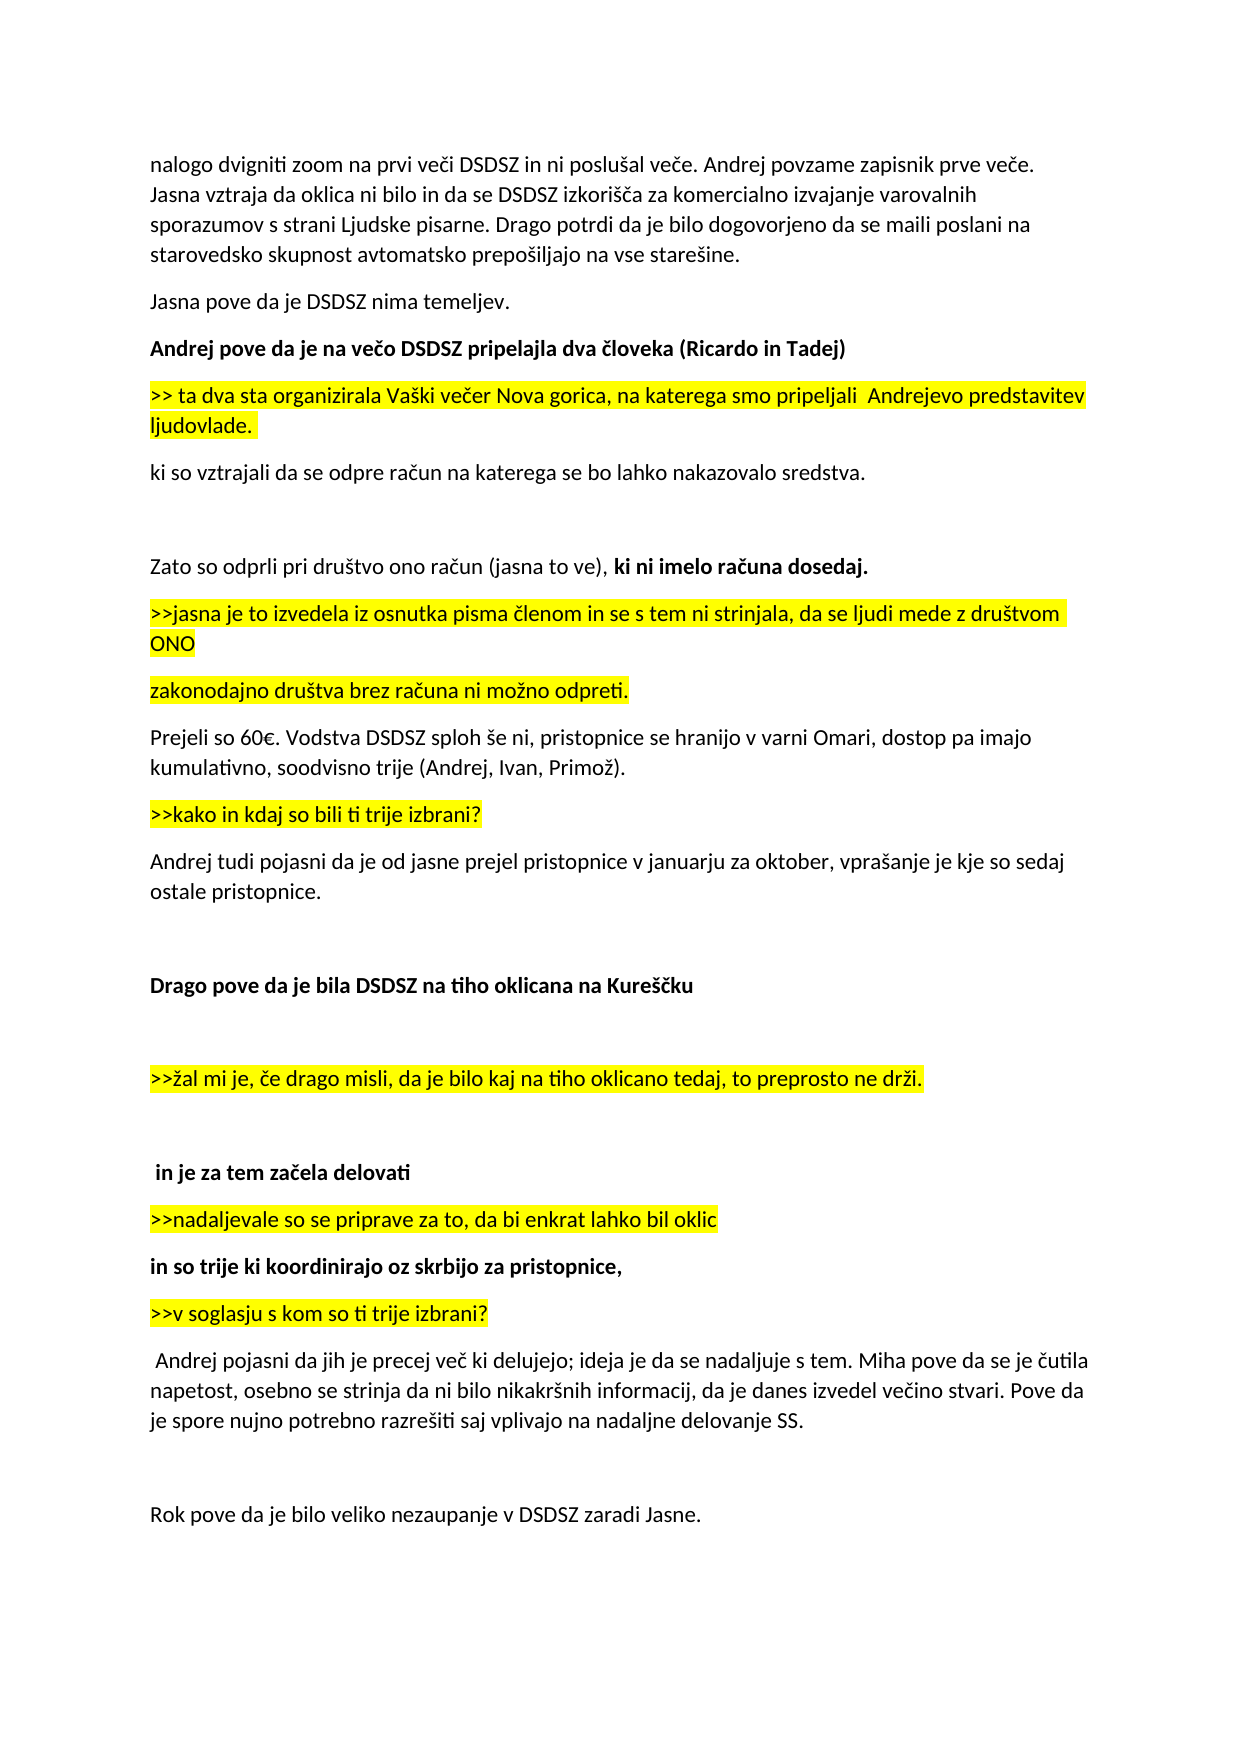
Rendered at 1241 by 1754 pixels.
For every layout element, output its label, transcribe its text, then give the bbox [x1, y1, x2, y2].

list >>jasna je to izvedela iz osnutka pisma členom in se s tem ni strinjala, da se ljudi mede z društvom ONO [150, 599, 1090, 657]
list Drago pove da je bila DSDSZ na tiho oklicana na Kureščku [150, 971, 1090, 999]
list ki so vztrajali da se odpre račun na katerega se bo lahko nakazovalo sredstva. [150, 458, 1090, 486]
list >>v soglasju s kom so ti trije izbrani? [150, 1299, 1090, 1327]
list in so trije ki koordinirajo oz skrbijo za pristopnice, [150, 1252, 1090, 1280]
list Rok pove da je bilo veliko nezaupanje v DSDSZ zaradi Jasne. [150, 1500, 1090, 1528]
list >> ta dva sta organizirala Vaški večer Nova gorica, na katerega smo pripeljali Andrejevo predstavitev ljudovlade. [150, 381, 1090, 439]
list in je za tem začela delovati [150, 1158, 1090, 1186]
list >>kako in kdaj so bili ti trije izbrani? [150, 800, 1090, 828]
list >>nadaljevale so se priprave za to, da bi enkrat lahko bil oklic [150, 1205, 1090, 1233]
list >>žal mi je, če drago misli, da je bilo kaj na tiho oklicano tedaj, to preprosto ne drži. [150, 1064, 1090, 1093]
list Jasna pove da je DSDSZ nima temeljev. [150, 287, 1090, 316]
list nalogo dvigniti zoom na prvi veči DSDSZ in ni poslušal veče. Andrej povzame zapisnik prve veče. Jasna vztraja da oklica ni bilo in da se DSDSZ izkorišča za komercialno izvajanje varovalnih sporazumov s strani Ljudske pisarne. Drago potrdi da je bilo dogovorjeno da se maili poslani na starovedsko skupnost avtomatsko prepošiljajo na vse starešine. [150, 150, 1090, 269]
list Andrej tudi pojasni da je od jasne prejel pristopnice v januarju za oktober, vprašanje je kje so sedaj ostale pristopnice. [150, 847, 1090, 905]
list Andrej pojasni da jih je precej več ki delujejo; ideja je da se nadaljuje s tem. Miha pove da se je čutila napetost, osebno se strinja da ni bilo nikakršnih informacij, da je danes izvedel večino stvari. Pove da je spore nujno potrebno razrešiti saj vplivajo na nadaljne delovanje SS. [150, 1346, 1090, 1434]
list Zato so odprli pri društvo ono račun (jasna to ve), ki ni imelo računa dosedaj. [150, 552, 1090, 580]
list Andrej pove da je na večo DSDSZ pripelajla dva človeka (Ricardo in Tadej) [150, 334, 1090, 362]
list Prejeli so 60€. Vodstva DSDSZ sploh še ni, pristopnice se hranijo v varni Omari, dostop pa imajo kumulativno, soodvisno trije (Andrej, Ivan, Primož). [150, 723, 1090, 781]
list zakonodajno društva brez računa ni možno odpreti. [150, 676, 1090, 704]
